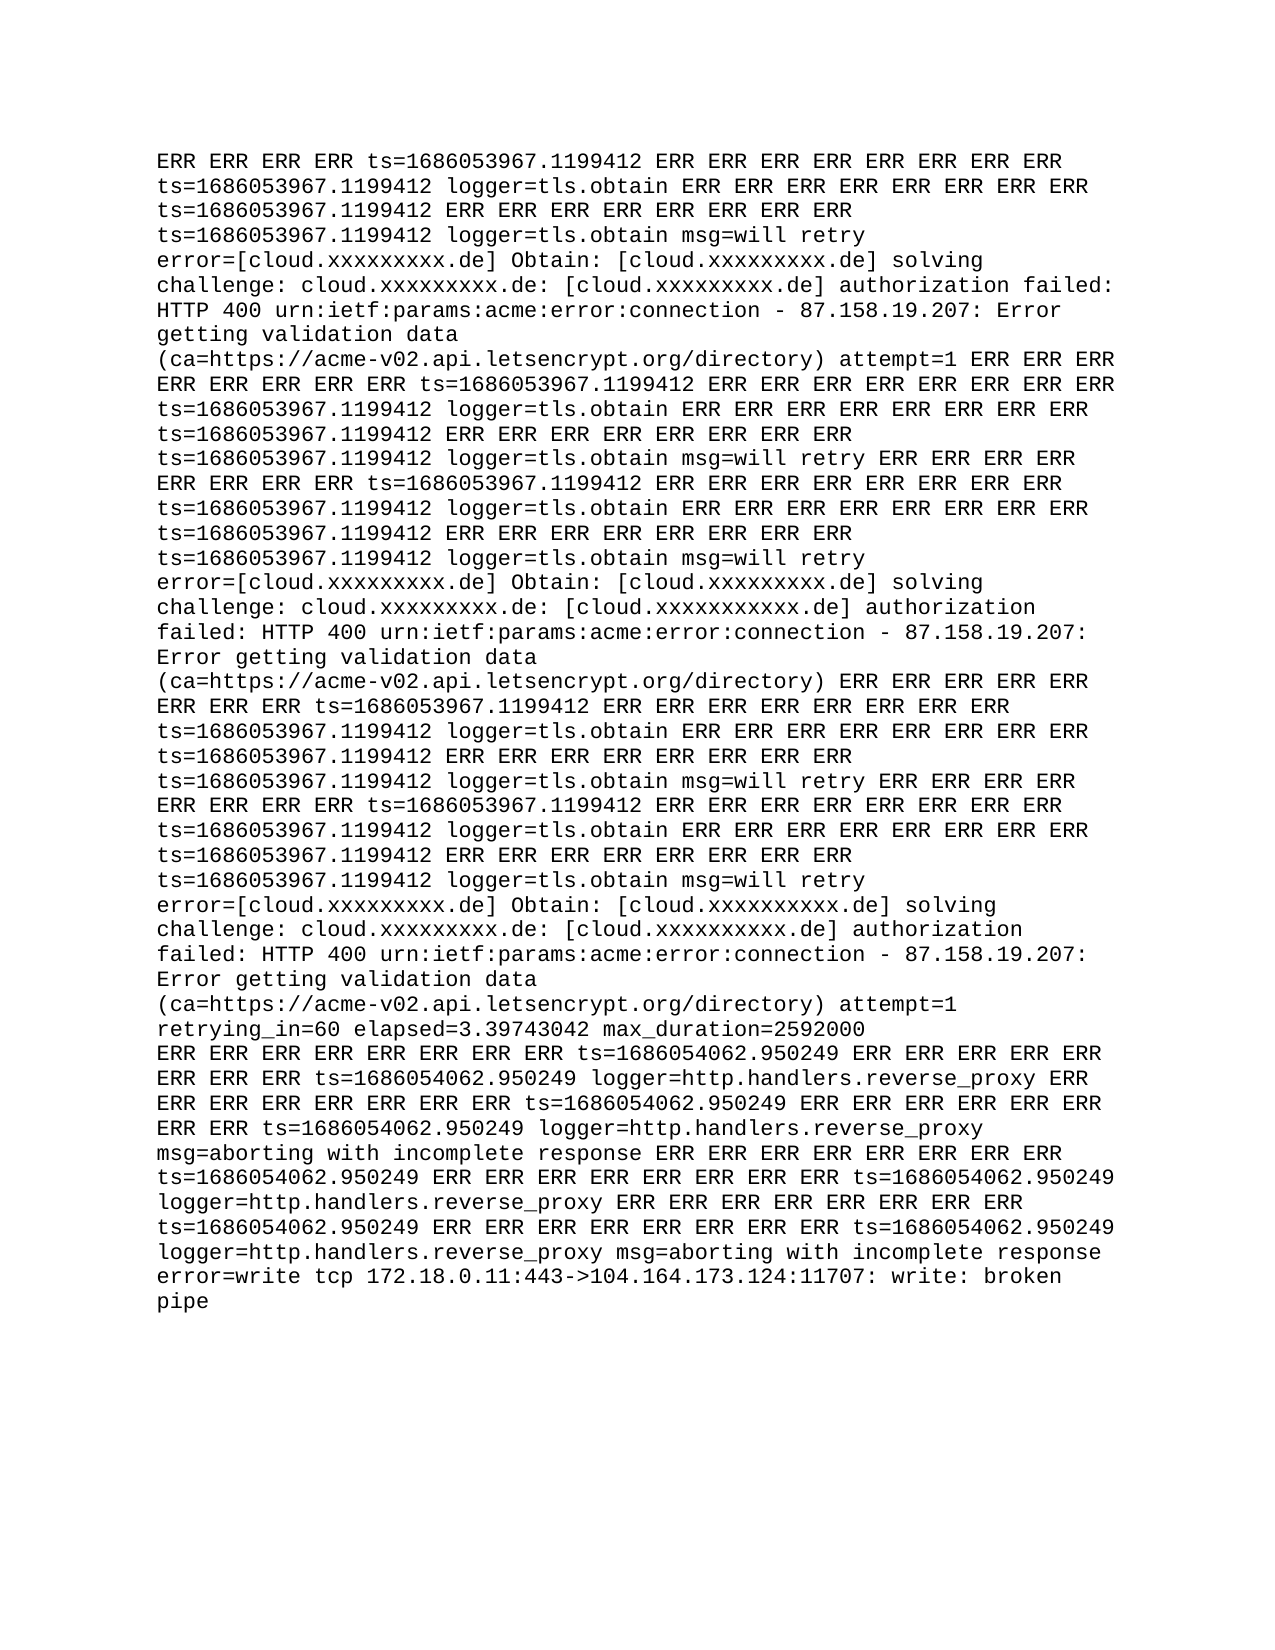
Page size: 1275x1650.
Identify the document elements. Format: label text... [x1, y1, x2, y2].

text ERR ERR ERR ERR ts=1686053967.1199412 ERR ERR ERR ERR ERR ERR ERR ERR ts=1686053967.1199412 logger=tls.obtain ERR ERR ERR ERR ERR ERR ERR ERR ts=1686053967.1199412 ERR ERR ERR ERR ERR ERR ERR ERR ts=1686053967.1199412 logger=tls.obtain msg=will retry error=[cloud.xxxxxxxxx.de] Obtain: [cloud.xxxxxxxxx.de] solving challenge: cloud.xxxxxxxxx.de: [cloud.xxxxxxxxx.de] authorization failed: HTTP 400 urn:ietf:params:acme:error:connection - 87.158.19.207: Error getting validation data (ca=https://acme-v02.api.letsencrypt.org/directory) attempt=1 ERR ERR ERR ERR ERR ERR ERR ERR ts=1686053967.1199412 ERR ERR ERR ERR ERR ERR ERR ERR ts=1686053967.1199412 logger=tls.obtain ERR ERR ERR ERR ERR ERR ERR ERR ts=1686053967.1199412 ERR ERR ERR ERR ERR ERR ERR ERR ts=1686053967.1199412 logger=tls.obtain msg=will retry ERR ERR ERR ERR ERR ERR ERR ERR ts=1686053967.1199412 ERR ERR ERR ERR ERR ERR ERR ERR ts=1686053967.1199412 logger=tls.obtain ERR ERR ERR ERR ERR ERR ERR ERR ts=1686053967.1199412 ERR ERR ERR ERR ERR ERR ERR ERR ts=1686053967.1199412 logger=tls.obtain msg=will retry error=[cloud.xxxxxxxxx.de] Obtain: [cloud.xxxxxxxxx.de] solving challenge: cloud.xxxxxxxxx.de: [cloud.xxxxxxxxxxx.de] authorization failed: HTTP 400 urn:ietf:params:acme:error:connection - 87.158.19.207: Error getting validation data (ca=https://acme-v02.api.letsencrypt.org/directory) ERR ERR ERR ERR ERR ERR ERR ERR ts=1686053967.1199412 ERR ERR ERR ERR ERR ERR ERR ERR ts=1686053967.1199412 logger=tls.obtain ERR ERR ERR ERR ERR ERR ERR ERR ts=1686053967.1199412 ERR ERR ERR ERR ERR ERR ERR ERR ts=1686053967.1199412 logger=tls.obtain msg=will retry ERR ERR ERR ERR ERR ERR ERR ERR ts=1686053967.1199412 ERR ERR ERR ERR ERR ERR ERR ERR ts=1686053967.1199412 logger=tls.obtain ERR ERR ERR ERR ERR ERR ERR ERR ts=1686053967.1199412 ERR ERR ERR ERR ERR ERR ERR ERR ts=1686053967.1199412 logger=tls.obtain msg=will retry error=[cloud.xxxxxxxxx.de] Obtain: [cloud.xxxxxxxxxx.de] solving challenge: cloud.xxxxxxxxx.de: [cloud.xxxxxxxxxx.de] authorization failed: HTTP 400 urn:ietf:params:acme:error:connection - 87.158.19.207: Error getting validation data (ca=https://acme-v02.api.letsencrypt.org/directory) attempt=1 retrying_in=60 elapsed=3.39743042 max_duration=2592000 [156, 150, 1118, 1042]
text ERR ERR ERR ERR ERR ERR ERR ERR ts=1686054062.950249 ERR ERR ERR ERR ERR ERR ERR ERR ts=1686054062.950249 logger=http.handlers.reverse_proxy ERR ERR ERR ERR ERR ERR ERR ERR ts=1686054062.950249 ERR ERR ERR ERR ERR ERR ERR ERR ts=1686054062.950249 logger=http.handlers.reverse_proxy msg=aborting with incomplete response ERR ERR ERR ERR ERR ERR ERR ERR ts=1686054062.950249 ERR ERR ERR ERR ERR ERR ERR ERR ts=1686054062.950249 logger=http.handlers.reverse_proxy ERR ERR ERR ERR ERR ERR ERR ERR ts=1686054062.950249 ERR ERR ERR ERR ERR ERR ERR ERR ts=1686054062.950249 logger=http.handlers.reverse_proxy msg=aborting with incomplete response error=write tcp 172.18.0.11:443->104.164.173.124:11707: write: broken pipe [156, 1042, 1118, 1315]
